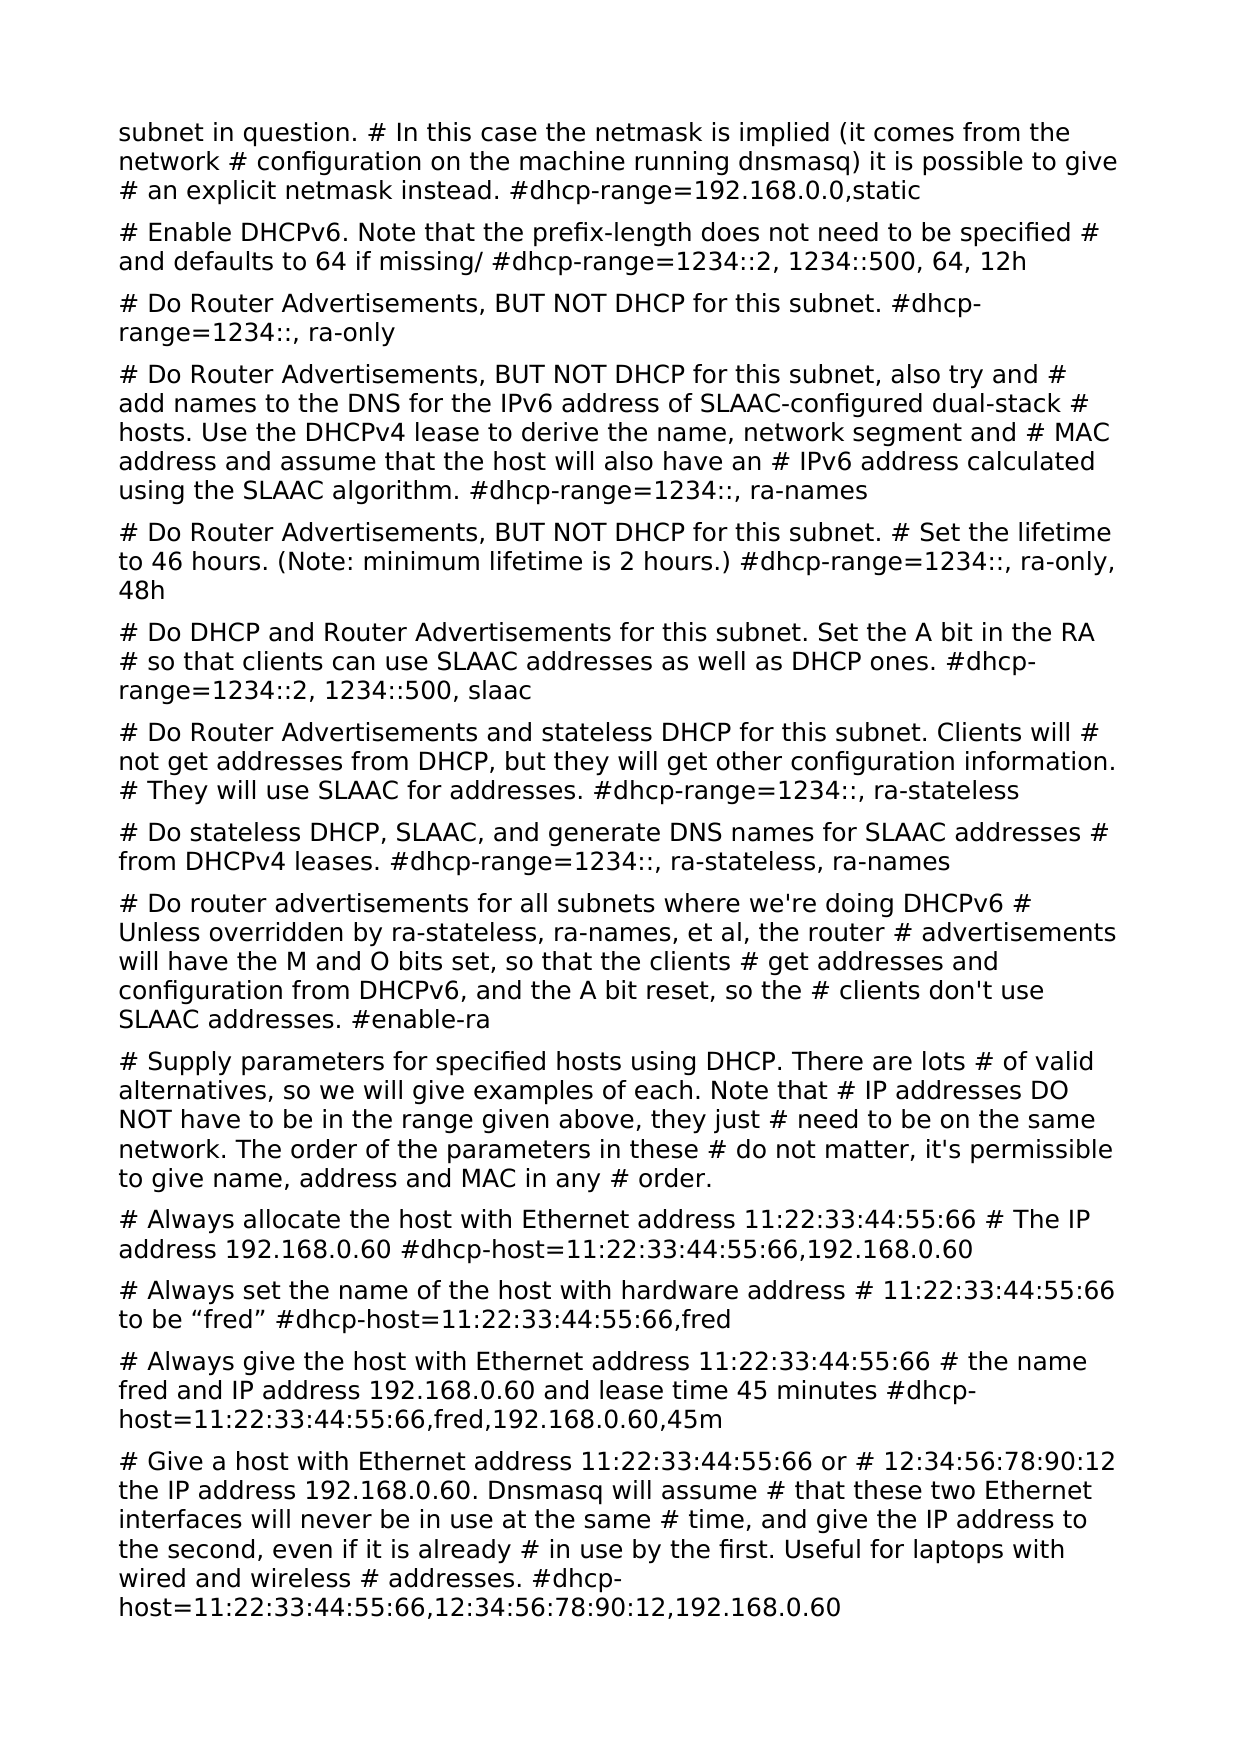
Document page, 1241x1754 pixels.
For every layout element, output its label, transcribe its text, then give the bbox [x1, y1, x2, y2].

text # Do Router Advertisements and stateless DHCP for this subnet. Clients will # not get addresses from DHCP, but they will get other configuration information. # They will use SLAAC for addresses. #dhcp-range=1234::, ra-stateless [118, 718, 1122, 806]
text subnet in question. # In this case the netmask is implied (it comes from the network # configuration on the machine running dnsmasq) it is possible to give # an explicit netmask instead. #dhcp-range=192.168.0.0,static [118, 118, 1122, 206]
text # Always give the host with Ethernet address 11:22:33:44:55:66 # the name fred and IP address 192.168.0.60 and lease time 45 minutes #dhcp-host=11:22:33:44:55:66,fred,192.168.0.60,45m [118, 1347, 1122, 1435]
text # Always set the name of the host with hardware address # 11:22:33:44:55:66 to be “fred” #dhcp-host=11:22:33:44:55:66,fred [118, 1276, 1122, 1335]
text # Do stateless DHCP, SLAAC, and generate DNS names for SLAAC addresses # from DHCPv4 leases. #dhcp-range=1234::, ra-stateless, ra-names [118, 818, 1122, 876]
text # Supply parameters for specified hosts using DHCP. There are lots # of valid alternatives, so we will give examples of each. Note that # IP addresses DO NOT have to be in the range given above, they just # need to be on the same network. The order of the parameters in these # do not matter, it's permissible to give name, address and MAC in any # order. [118, 1047, 1122, 1193]
text # Do Router Advertisements, BUT NOT DHCP for this subnet. # Set the lifetime to 46 hours. (Note: minimum lifetime is 2 hours.) #dhcp-range=1234::, ra-only, 48h [118, 518, 1122, 606]
text # Do DHCP and Router Advertisements for this subnet. Set the A bit in the RA # so that clients can use SLAAC addresses as well as DHCP ones. #dhcp-range=1234::2, 1234::500, slaac [118, 618, 1122, 706]
text # Do router advertisements for all subnets where we're doing DHCPv6 # Unless overridden by ra-stateless, ra-names, et al, the router # advertisements will have the M and O bits set, so that the clients # get addresses and configuration from DHCPv6, and the A bit reset, so the # clients don't use SLAAC addresses. #enable-ra [118, 889, 1122, 1035]
text # Give a host with Ethernet address 11:22:33:44:55:66 or # 12:34:56:78:90:12 the IP address 192.168.0.60. Dnsmasq will assume # that these two Ethernet interfaces will never be in use at the same # time, and give the IP address to the second, even if it is already # in use by the first. Useful for laptops with wired and wireless # addresses. #dhcp-host=11:22:33:44:55:66,12:34:56:78:90:12,192.168.0.60 [118, 1447, 1122, 1622]
text # Do Router Advertisements, BUT NOT DHCP for this subnet, also try and # add names to the DNS for the IPv6 address of SLAAC-configured dual-stack # hosts. Use the DHCPv4 lease to derive the name, network segment and # MAC address and assume that the host will also have an # IPv6 address calculated using the SLAAC algorithm. #dhcp-range=1234::, ra-names [118, 360, 1122, 506]
text # Do Router Advertisements, BUT NOT DHCP for this subnet. #dhcp-range=1234::, ra-only [118, 289, 1122, 347]
text # Enable DHCPv6. Note that the prefix-length does not need to be specified # and defaults to 64 if missing/ #dhcp-range=1234::2, 1234::500, 64, 12h [118, 218, 1122, 276]
text # Always allocate the host with Ethernet address 11:22:33:44:55:66 # The IP address 192.168.0.60 #dhcp-host=11:22:33:44:55:66,192.168.0.60 [118, 1206, 1122, 1264]
